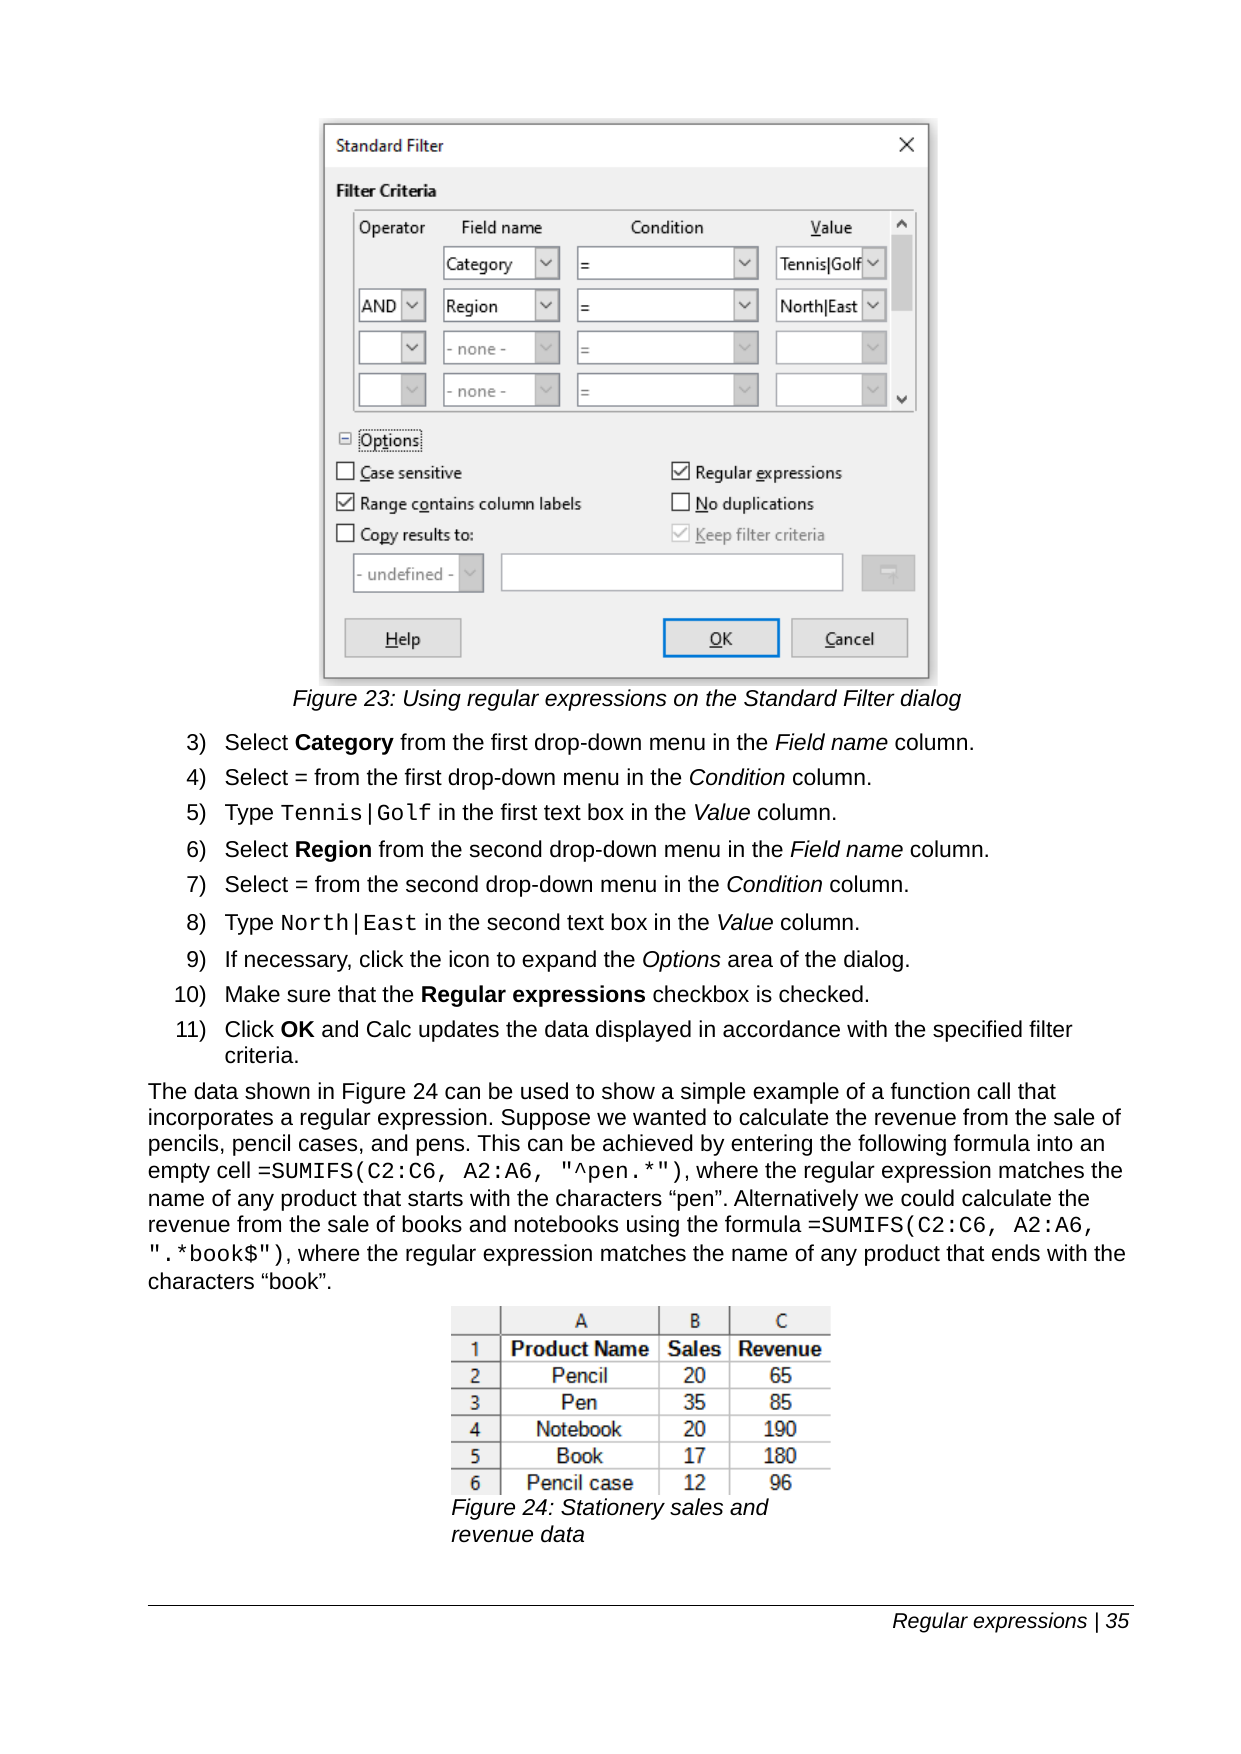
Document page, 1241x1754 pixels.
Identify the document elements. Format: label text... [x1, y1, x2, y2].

text Figure 23: Using regular expressions on the Standard Filter dialog [292, 118, 989, 711]
list Make sure that the Regular expressions checkbox is checked. [207, 981, 1134, 1007]
list Type Tennis|Golf in the first text box in the Value column. [207, 799, 1134, 827]
text Figure 24: Stationery sales and revenue data [451, 1495, 831, 1547]
list Select = from the second drop-down menu in the Condition column. [207, 871, 1134, 899]
picture [318, 118, 938, 686]
picture [451, 1306, 831, 1495]
list Select Region from the second drop-down menu in the Field name column. [207, 836, 1134, 862]
list Click OK and Calc updates the data displayed in accordance with the specified filter criteria. [207, 1016, 1134, 1069]
list Type North|East in the second text box in the Value column. [207, 908, 1134, 937]
list Select Category from the first drop-down menu in the Field name column. [207, 728, 1134, 755]
list Select = from the first drop-down menu in the Condition column. [207, 764, 1134, 790]
list If necessary, click the icon to expand the Options area of the dialog. [207, 946, 1134, 972]
text The data shown in Figure 24 can be used to show a simple example of a function call that incorporates a regular expression. Suppose we wanted to calculate the revenue from the sale of pencils, pencil cases, and pens. This can be achieved by entering the following formula into an empty cell =SUMIFS(C2:C6, A2:A6, "^pen.*"), where the regular expression matches the name of any product that starts with the characters “pen”. Alternatively we could calculate the revenue from the sale of books and notebooks using the formula =SUMIFS(C2:C6, A2:A6, ".*book$"), where the regular expression matches the name of any product that ends with the characters “book”. [148, 1078, 1134, 1294]
